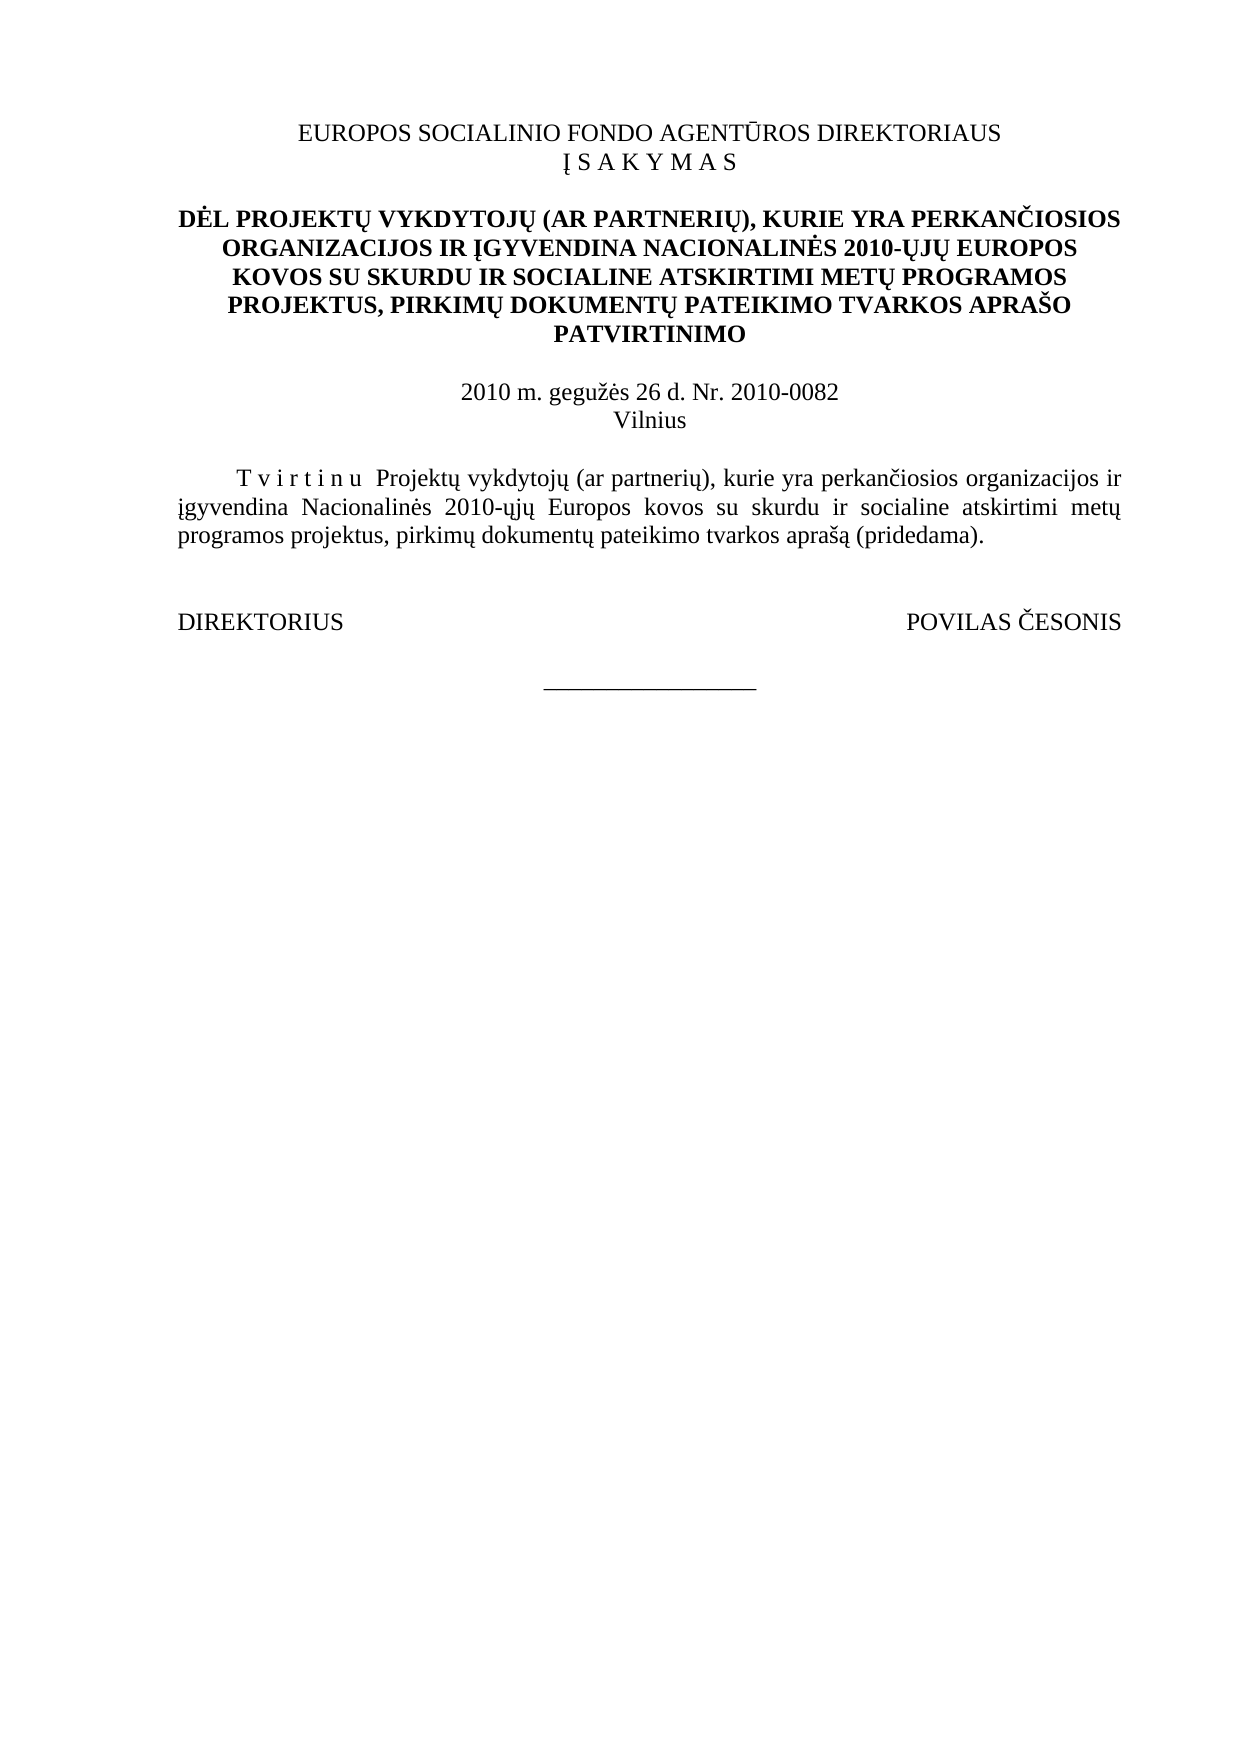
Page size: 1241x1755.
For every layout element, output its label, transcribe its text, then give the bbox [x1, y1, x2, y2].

text ĮSAKYMAS [177, 147, 1122, 176]
text Tvirtinu Projektų vykdytojų (ar partnerių), kurie yra perkančiosios organizacijos ir įgyvendina Nacionalinės 2010-ųjų Europos kovos su skurdu ir socialine atskirtimi metų programos projektus, pirkimų dokumentų pateikimo tvarkos aprašą (pridedama). [177, 463, 1122, 549]
text DĖL PROJEKTŲ VYKDYTOJŲ (AR PARTNERIŲ), KURIE YRA PERKANČIOSIOS ORGANIZACIJOS IR ĮGYVENDINA NACIONALINĖS 2010-ŲJŲ EUROPOS KOVOS SU SKURDU IR SOCIALINE ATSKIRTIMI METŲ PROGRAMOS PROJEKTUS, PIRKIMŲ DOKUMENTŲ PATEIKIMO TVARKOS APRAŠO PATVIRTINIMO [177, 204, 1122, 348]
text EUROPOS SOCIALINIO FONDO AGENTŪROS DIREKTORIAUS [177, 118, 1122, 147]
text _________________ [177, 664, 1122, 693]
text 2010 m. gegužės 26 d. Nr. 2010-0082 [177, 377, 1122, 406]
text DIREKTORIUS Povilas Česonis [177, 607, 1122, 636]
text Vilnius [177, 406, 1122, 434]
